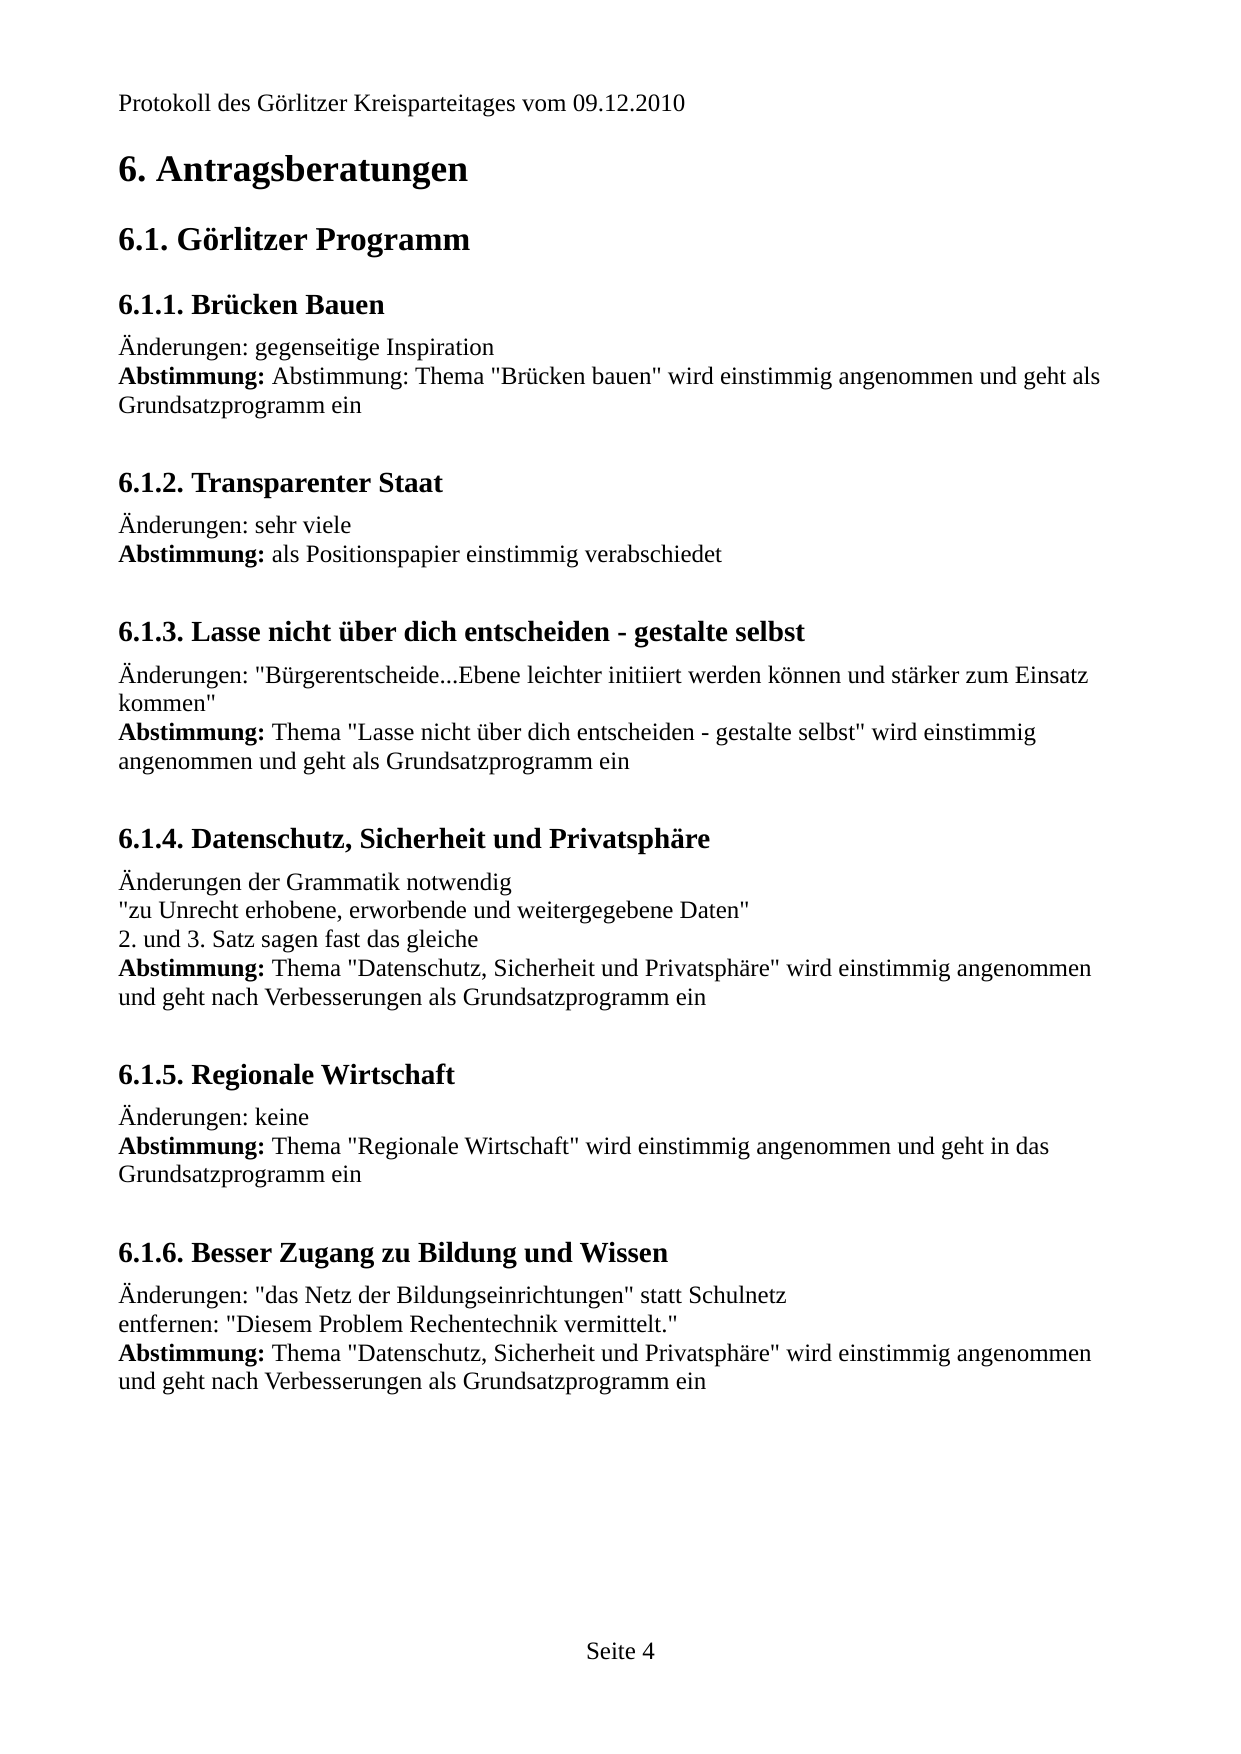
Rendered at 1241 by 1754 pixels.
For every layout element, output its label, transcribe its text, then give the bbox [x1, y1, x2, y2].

text Abstimmung: als Positionspapier einstimmig verabschiedet [118, 539, 1122, 568]
text Änderungen: keine [118, 1102, 1122, 1131]
subtitle Regionale Wirtschaft [118, 1057, 1122, 1090]
subtitle Görlitzer Programm [118, 219, 1122, 258]
subtitle Brücken Bauen [118, 287, 1122, 321]
text "zu Unrecht erhobene, erworbende und weitergegebene Daten" [118, 895, 1122, 924]
subtitle Transparenter Staat [118, 465, 1122, 499]
subtitle Besser Zugang zu Bildung und Wissen [118, 1235, 1122, 1268]
text Änderungen: gegenseitige Inspiration [118, 332, 1122, 361]
text Änderungen: "Bürgerentscheide...Ebene leichter initiiert werden können und stärker zum Einsatz kommen" [118, 660, 1122, 717]
text Abstimmung: Abstimmung: Thema "Brücken bauen" wird einstimmig angenommen und geht als Grundsatzprogramm ein [118, 361, 1122, 419]
text entfernen: "Diesem Problem Rechentechnik vermittelt." [118, 1309, 1122, 1338]
subtitle Lasse nicht über dich entscheiden - gestalte selbst [118, 614, 1122, 648]
text Änderungen der Grammatik notwendig [118, 867, 1122, 895]
text Abstimmung: Thema "Regionale Wirtschaft" wird einstimmig angenommen und geht in das Grundsatzprogramm ein [118, 1131, 1122, 1188]
text Änderungen: "das Netz der Bildungseinrichtungen" statt Schulnetz [118, 1280, 1122, 1309]
subtitle Datenschutz, Sicherheit und Privatsphäre [118, 821, 1122, 855]
text Abstimmung: Thema "Datenschutz, Sicherheit und Privatsphäre" wird einstimmig angenommen und geht nach Verbesserungen als Grundsatzprogramm ein [118, 1338, 1122, 1395]
subtitle Antragsberatungen [118, 147, 1122, 190]
text Änderungen: sehr viele [118, 511, 1122, 539]
text 2. und 3. Satz sagen fast das gleiche [118, 924, 1122, 953]
text Abstimmung: Thema "Lasse nicht über dich entscheiden - gestalte selbst" wird einstimmig angenommen und geht als Grundsatzprogramm ein [118, 717, 1122, 775]
text Abstimmung: Thema "Datenschutz, Sicherheit und Privatsphäre" wird einstimmig angenommen und geht nach Verbesserungen als Grundsatzprogramm ein [118, 953, 1122, 1010]
